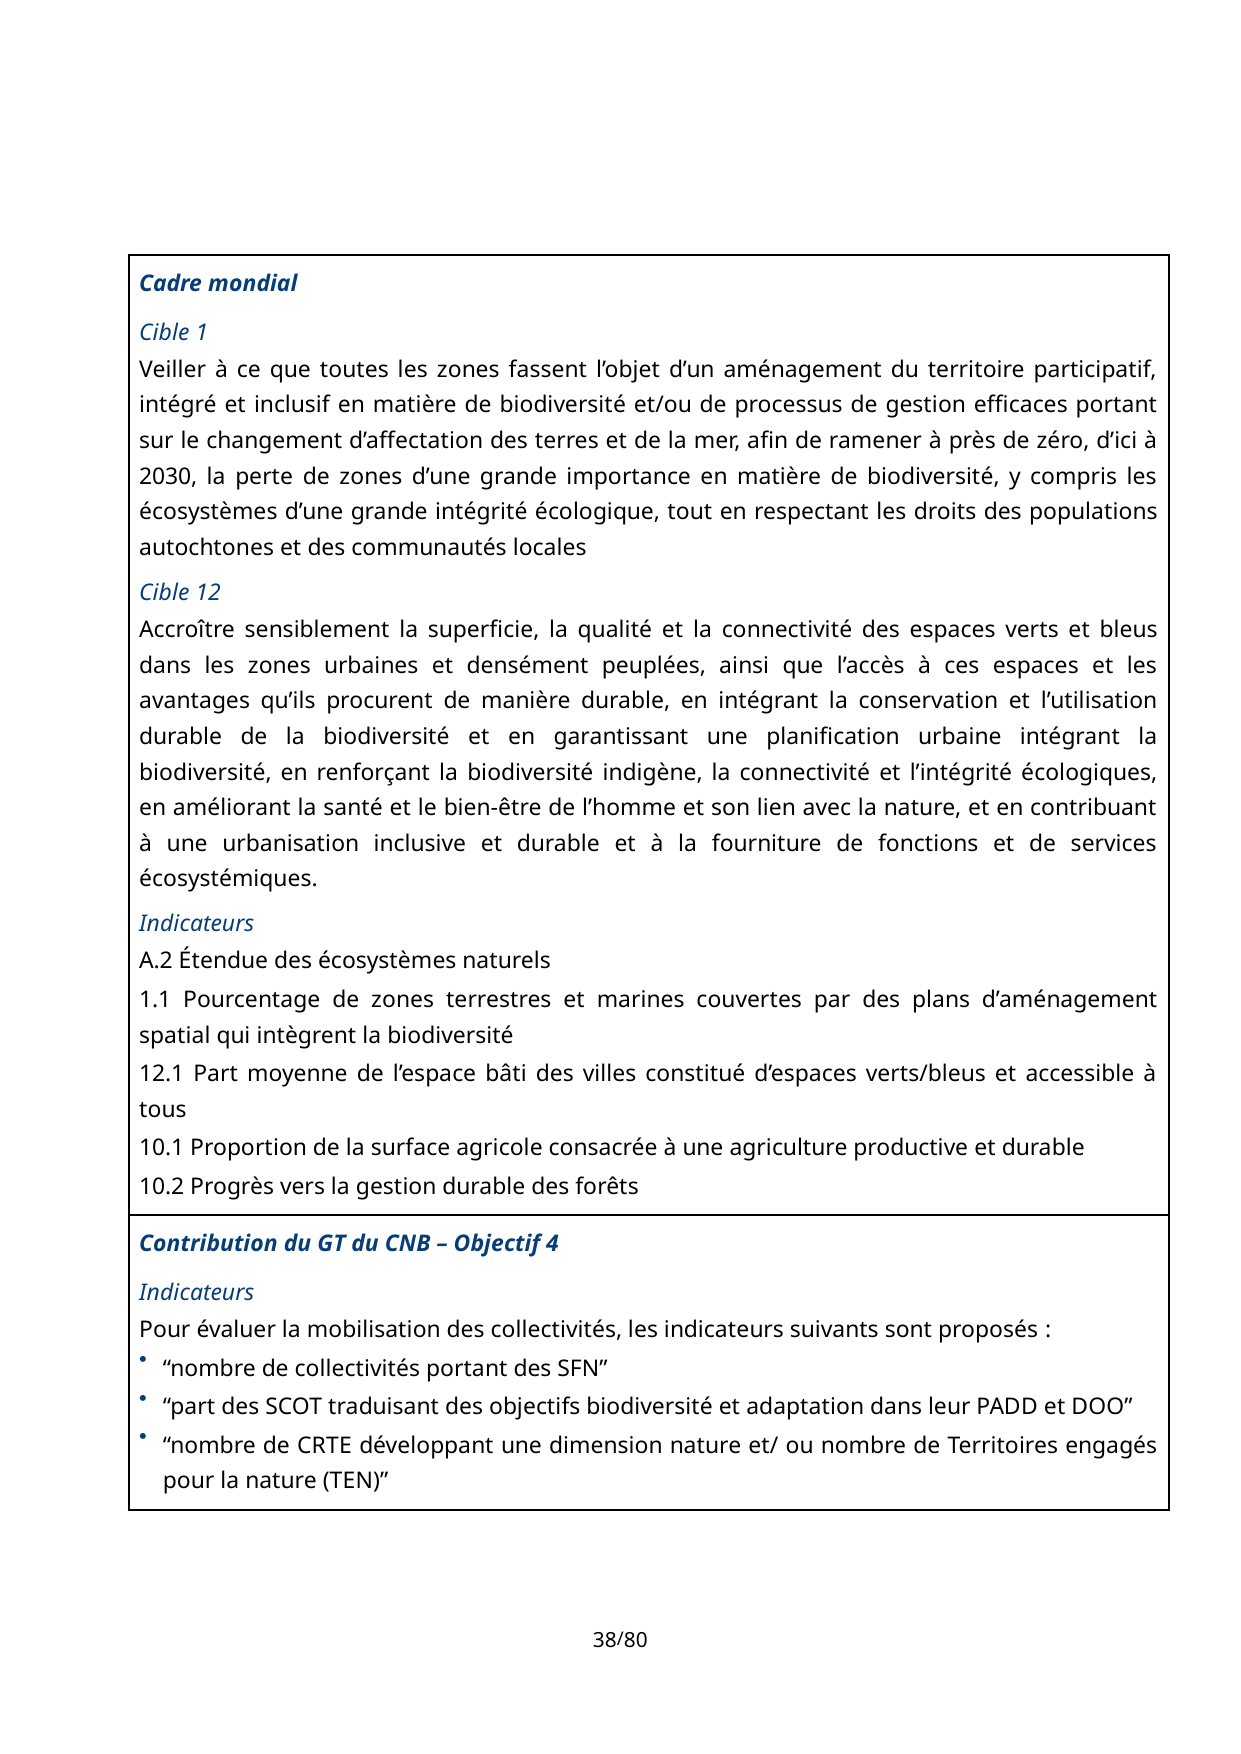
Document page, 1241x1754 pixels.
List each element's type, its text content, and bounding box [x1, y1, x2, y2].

table_cell Contribution du GT du CNB – Objectif 4 Indicateurs Pour évaluer la mobilisation des collectivités, les indicateurs suivants sont proposés : “nombre de collectivités portant des SFN” “part des SCOT traduisant des objectifs biodiversité et adaptation dans leur PADD et DOO” “nombre de CRTE développant une dimension nature et/ ou nombre de Territoires engagés pour la nature (TEN)” Indicateurs du cadre mondial : 1.1, 10.1, 10.2 et 12.1 Cibles La cible d’un accès à la nature pour tous est rejetée compte-tenu de l’impact potentiel induit [130, 1216, 1168, 1509]
table_header Cadre mondial Cible 1 Veiller à ce que toutes les zones fassent l’objet d’un aménagement du territoire participatif, intégré et inclusif en matière de biodiversité et/ou de processus de gestion efficaces portant sur le changement d’affectation des terres et de la mer, afin de ramener à près de zéro, d’ici à 2030, la perte de zones d’une grande importance en matière de biodiversité, y compris les écosystèmes d’une grande intégrité écologique, tout en respectant les droits des populations autochtones et des communautés locales Cible 12 Accroître sensiblement la superficie, la qualité et la connectivité des espaces verts et bleus dans les zones urbaines et densément peuplées, ainsi que l’accès à ces espaces et les avantages qu’ils procurent de manière durable, en intégrant la conservation et l’utilisation durable de la biodiversité et en garantissant une planification urbaine intégrant la biodiversité, en renforçant la biodiversité indigène, la connectivité et l’intégrité écologiques, en améliorant la santé et le bien-être de l’homme et son lien avec la nature, et en contribuant à une urbanisation inclusive et durable et à la fourniture de fonctions et de services écosystémiques. Indicateurs A.2 Étendue des écosystèmes naturels 1.1 Pourcentage de zones terrestres et marines couvertes par des plans d’aménagement spatial qui intègrent la biodiversité 12.1 Part moyenne de l’espace bâti des villes constitué d’espaces verts/bleus et accessible à tous 10.1 Proportion de la surface agricole consacrée à une agriculture productive et durable 10.2 Progrès vers la gestion durable des forêts [130, 256, 1168, 1214]
